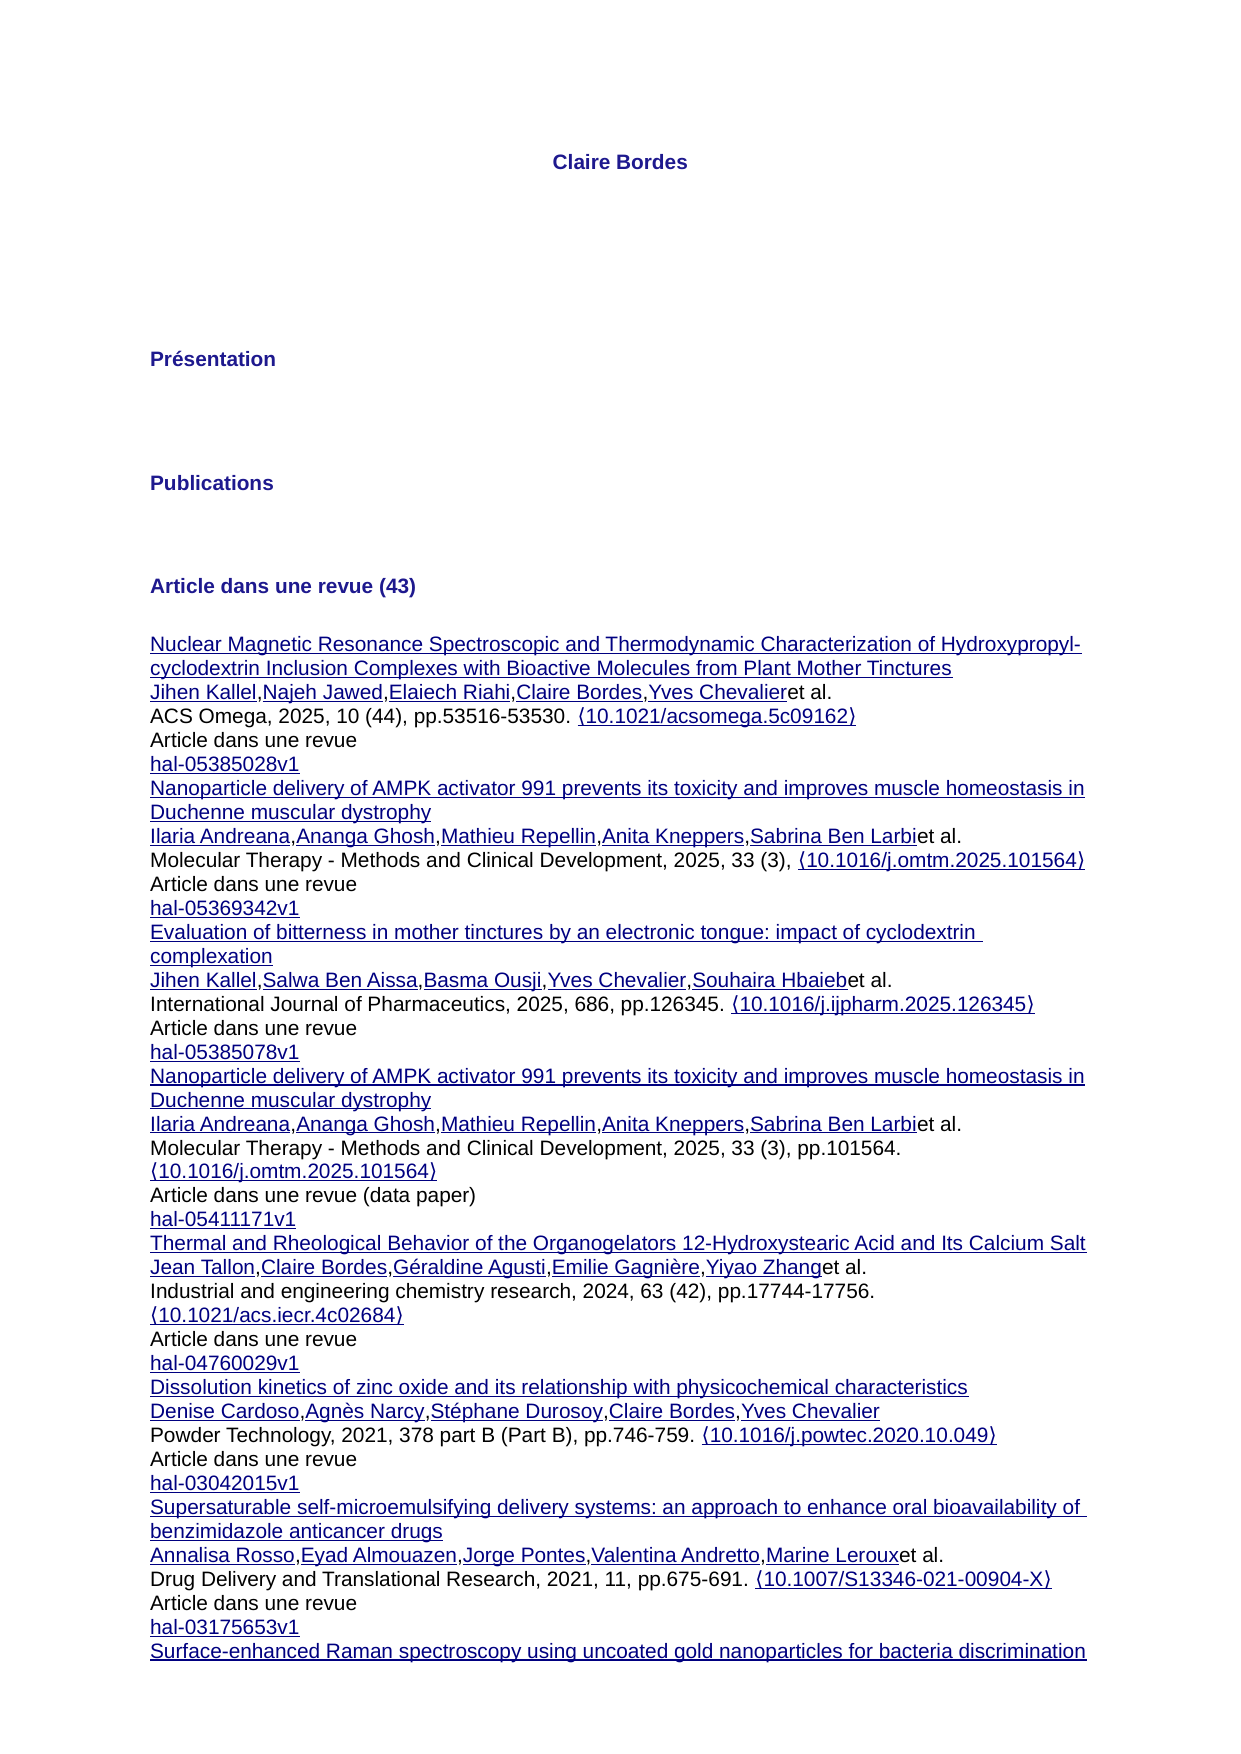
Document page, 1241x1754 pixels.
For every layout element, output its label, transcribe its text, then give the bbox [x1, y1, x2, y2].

table_cell Nanoparticle delivery of AMPK activator 991 prevents its toxicity and improves muscle homeostasis in Duchenne muscular dystrophy Ilaria Andreana,Ananga Ghosh,Mathieu Repellin,Anita Kneppers,Sabrina Ben Larbiet al. Molecular Therapy - Methods and Clinical Development, 2025, 33 (3), pp.101564. ⟨10.1016/j.omtm.2025.101564⟩ Article dans une revue (data paper) hal-05411171v1 [150, 1064, 1090, 1231]
subtitle Claire Bordes [150, 150, 1090, 174]
subtitle Article dans une revue (43) [150, 574, 1090, 598]
table_cell Nanoparticle delivery of AMPK activator 991 prevents its toxicity and improves muscle homeostasis in Duchenne muscular dystrophy Ilaria Andreana,Ananga Ghosh,Mathieu Repellin,Anita Kneppers,Sabrina Ben Larbiet al. Molecular Therapy - Methods and Clinical Development, 2025, 33 (3), ⟨10.1016/j.omtm.2025.101564⟩ Article dans une revue hal-05369342v1 [150, 776, 1090, 920]
table_cell Thermal and Rheological Behavior of the Organogelators 12-Hydroxystearic Acid and Its Calcium Salt Jean Tallon,Claire Bordes,Géraldine Agusti,Emilie Gagnière,Yiyao Zhanget al. Industrial and engineering chemistry research, 2024, 63 (42), pp.17744-17756. ⟨10.1021/acs.iecr.4c02684⟩ Article dans une revue hal-04760029v1 [150, 1231, 1090, 1375]
table_cell Dissolution kinetics of zinc oxide and its relationship with physicochemical characteristics Denise Cardoso,Agnès Narcy,Stéphane Durosoy,Claire Bordes,Yves Chevalier Powder Technology, 2021, 378 part B (Part B), pp.746-759. ⟨10.1016/j.powtec.2020.10.049⟩ Article dans une revue hal-03042015v1 [150, 1375, 1090, 1495]
subtitle Publications [150, 471, 1090, 495]
subtitle Présentation [150, 347, 1090, 371]
table_cell Supersaturable self-microemulsifying delivery systems: an approach to enhance oral bioavailability of benzimidazole anticancer drugs Annalisa Rosso,Eyad Almouazen,Jorge Pontes,Valentina Andretto,Marine Lerouxet al. Drug Delivery and Translational Research, 2021, 11, pp.675-691. ⟨10.1007/S13346-021-00904-X⟩ Article dans une revue hal-03175653v1 [150, 1495, 1090, 1638]
table_cell Surface-enhanced Raman spectroscopy using uncoated gold nanoparticles for bacteria discrimination [150, 1639, 1090, 1662]
table_cell Evaluation of bitterness in mother tinctures by an electronic tongue: impact of cyclodextrin complexation Jihen Kallel,Salwa Ben Aissa,Basma Ousji,Yves Chevalier,Souhaira Hbaiebet al. International Journal of Pharmaceutics, 2025, 686, pp.126345. ⟨10.1016/j.ijpharm.2025.126345⟩ Article dans une revue hal-05385078v1 [150, 920, 1090, 1063]
table_header Nuclear Magnetic Resonance Spectroscopic and Thermodynamic Characterization of Hydroxypropyl-cyclodextrin Inclusion Complexes with Bioactive Molecules from Plant Mother Tinctures Jihen Kallel,Najeh Jawed,Elaiech Riahi,Claire Bordes,Yves Chevalieret al. ACS Omega, 2025, 10 (44), pp.53516-53530. ⟨10.1021/acsomega.5c09162⟩ Article dans une revue hal-05385028v1 [150, 632, 1090, 776]
